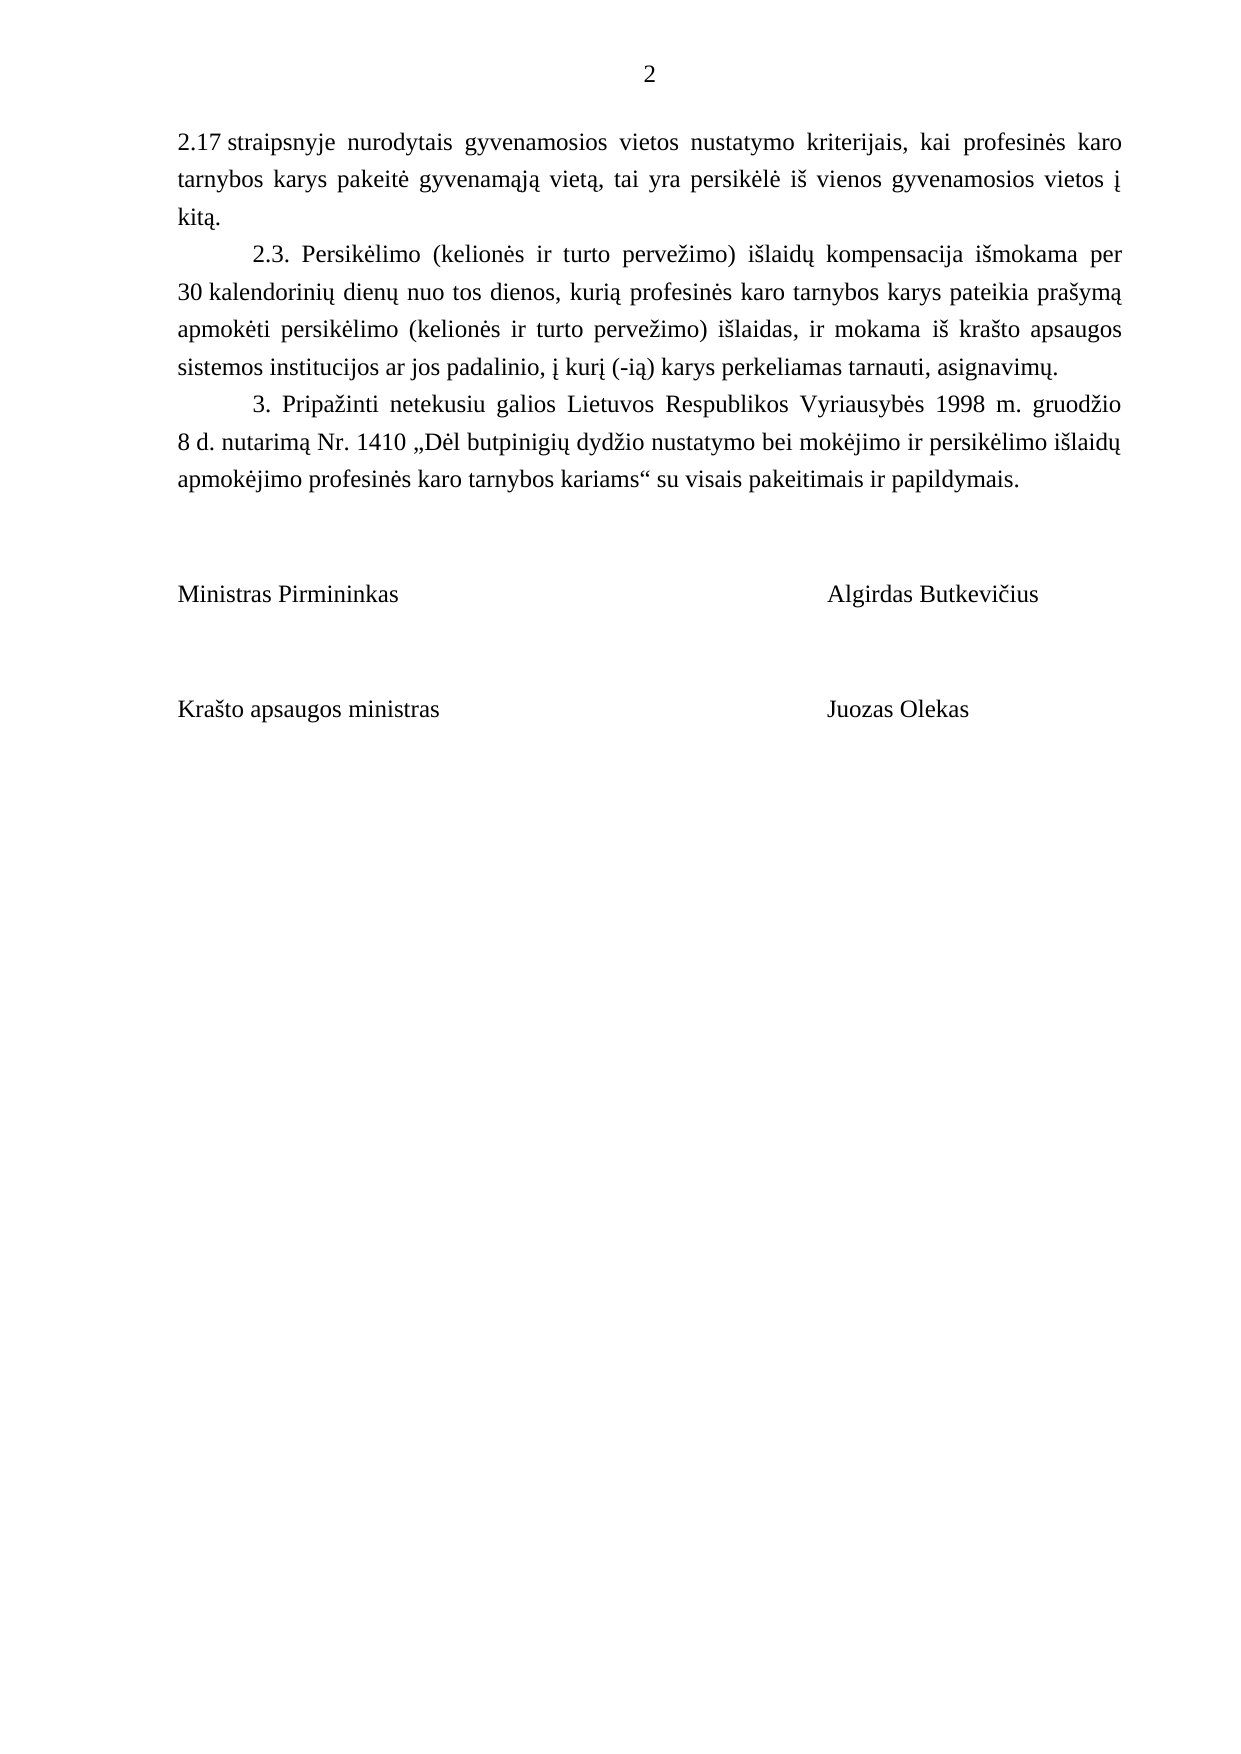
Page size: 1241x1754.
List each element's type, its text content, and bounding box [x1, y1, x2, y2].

text Krašto apsaugos ministras Juozas Olekas [177, 694, 1122, 723]
text Ministras Pirmininkas Algirdas Butkevičius [177, 579, 1122, 608]
text 3. Pripažinti netekusiu galios Lietuvos Respublikos Vyriausybės 1998 m. gruodžio 8 d. nutarimą Nr. 1410 „Dėl butpinigių dydžio nustatymo bei mokėjimo ir persikėlimo išlaidų apmokėjimo profesinės karo tarnybos kariams“ su visais pakeitimais ir papildymais. [177, 381, 1122, 493]
text 2.17 straipsnyje nurodytais gyvenamosios vietos nustatymo kriterijais, kai profesinės karo tarnybos karys pakeitė gyvenamąją vietą, tai yra persikėlė iš vienos gyvenamosios vietos į kitą. [177, 118, 1122, 231]
text 2.3. Persikėlimo (kelionės ir turto pervežimo) išlaidų kompensacija išmokama per 30 kalendorinių dienų nuo tos dienos, kurią profesinės karo tarnybos karys pateikia prašymą apmokėti persikėlimo (kelionės ir turto pervežimo) išlaidas, ir mokama iš krašto apsaugos sistemos institucijos ar jos padalinio, į kurį (-ią) karys perkeliamas tarnauti, asignavimų. [177, 231, 1122, 381]
